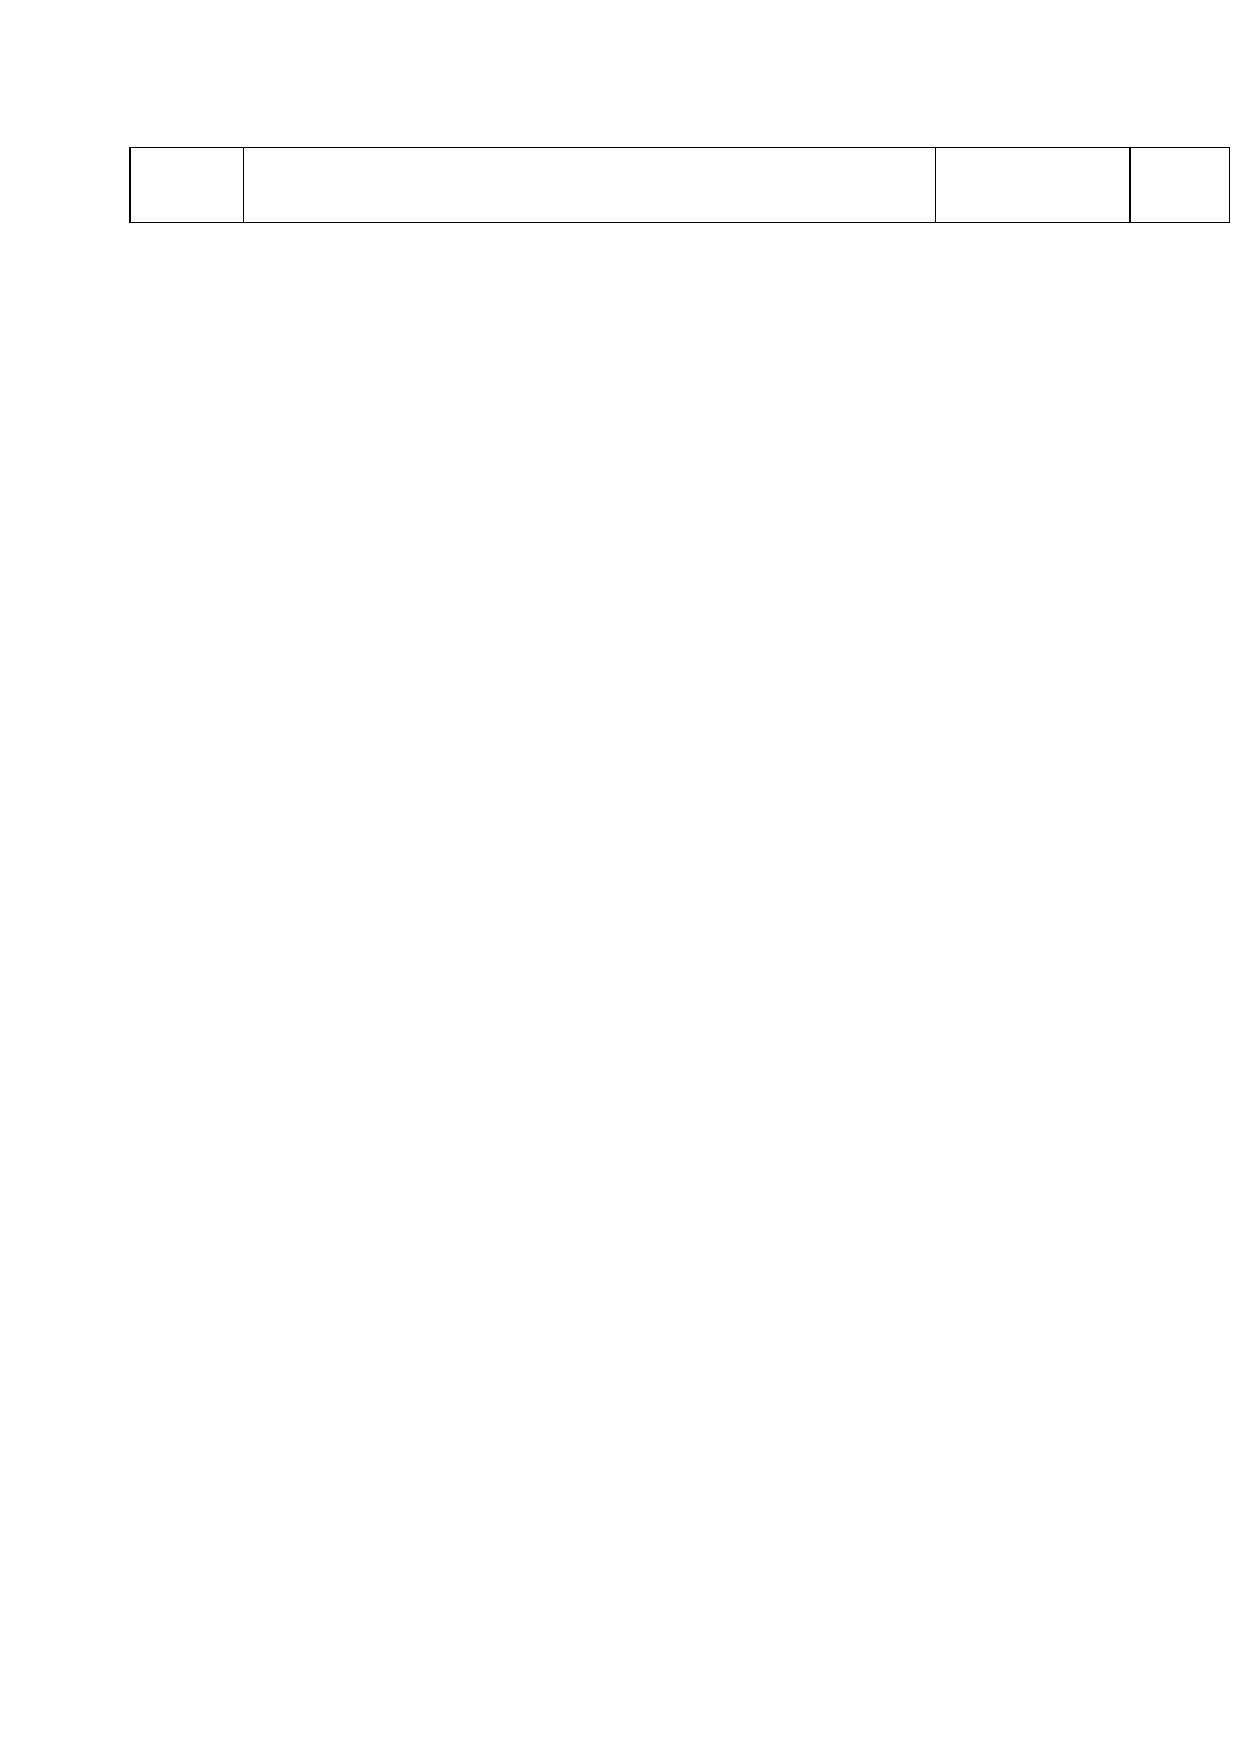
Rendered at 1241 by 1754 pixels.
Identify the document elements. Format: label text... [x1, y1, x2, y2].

table_cell 服務組 服務組 服務組 服務組 服務組 總務處 事務組 服務組 服務組 & 總務處 服務組 [131, 148, 243, 222]
table_cell 1 2 3 4 5 6 7 8 9 否 是 10 [244, 148, 935, 222]
table_cell 1.年度中文期刊訂購開始 2. 隨時辦理 接受讀者線上、 e mail 及書面推薦 3. 隨時辦理 推薦期刊與本館館藏進行核對 4. 隨時辦理 與相關系所之圖書委員連繫 5. 隨時辦理 依據圖書館館藏發展政策評估訂購與否 6-7. 每年年底訂購 依中央統購相關規定，選訂代理商並完成下訂 8-10.訂購後隔年年初辦理收刊驗收及催缺 收刊前需完成系統訂購建檔 [936, 148, 1129, 222]
table_cell 書刊推薦系統 系所推薦表單 [1131, 148, 1229, 222]
